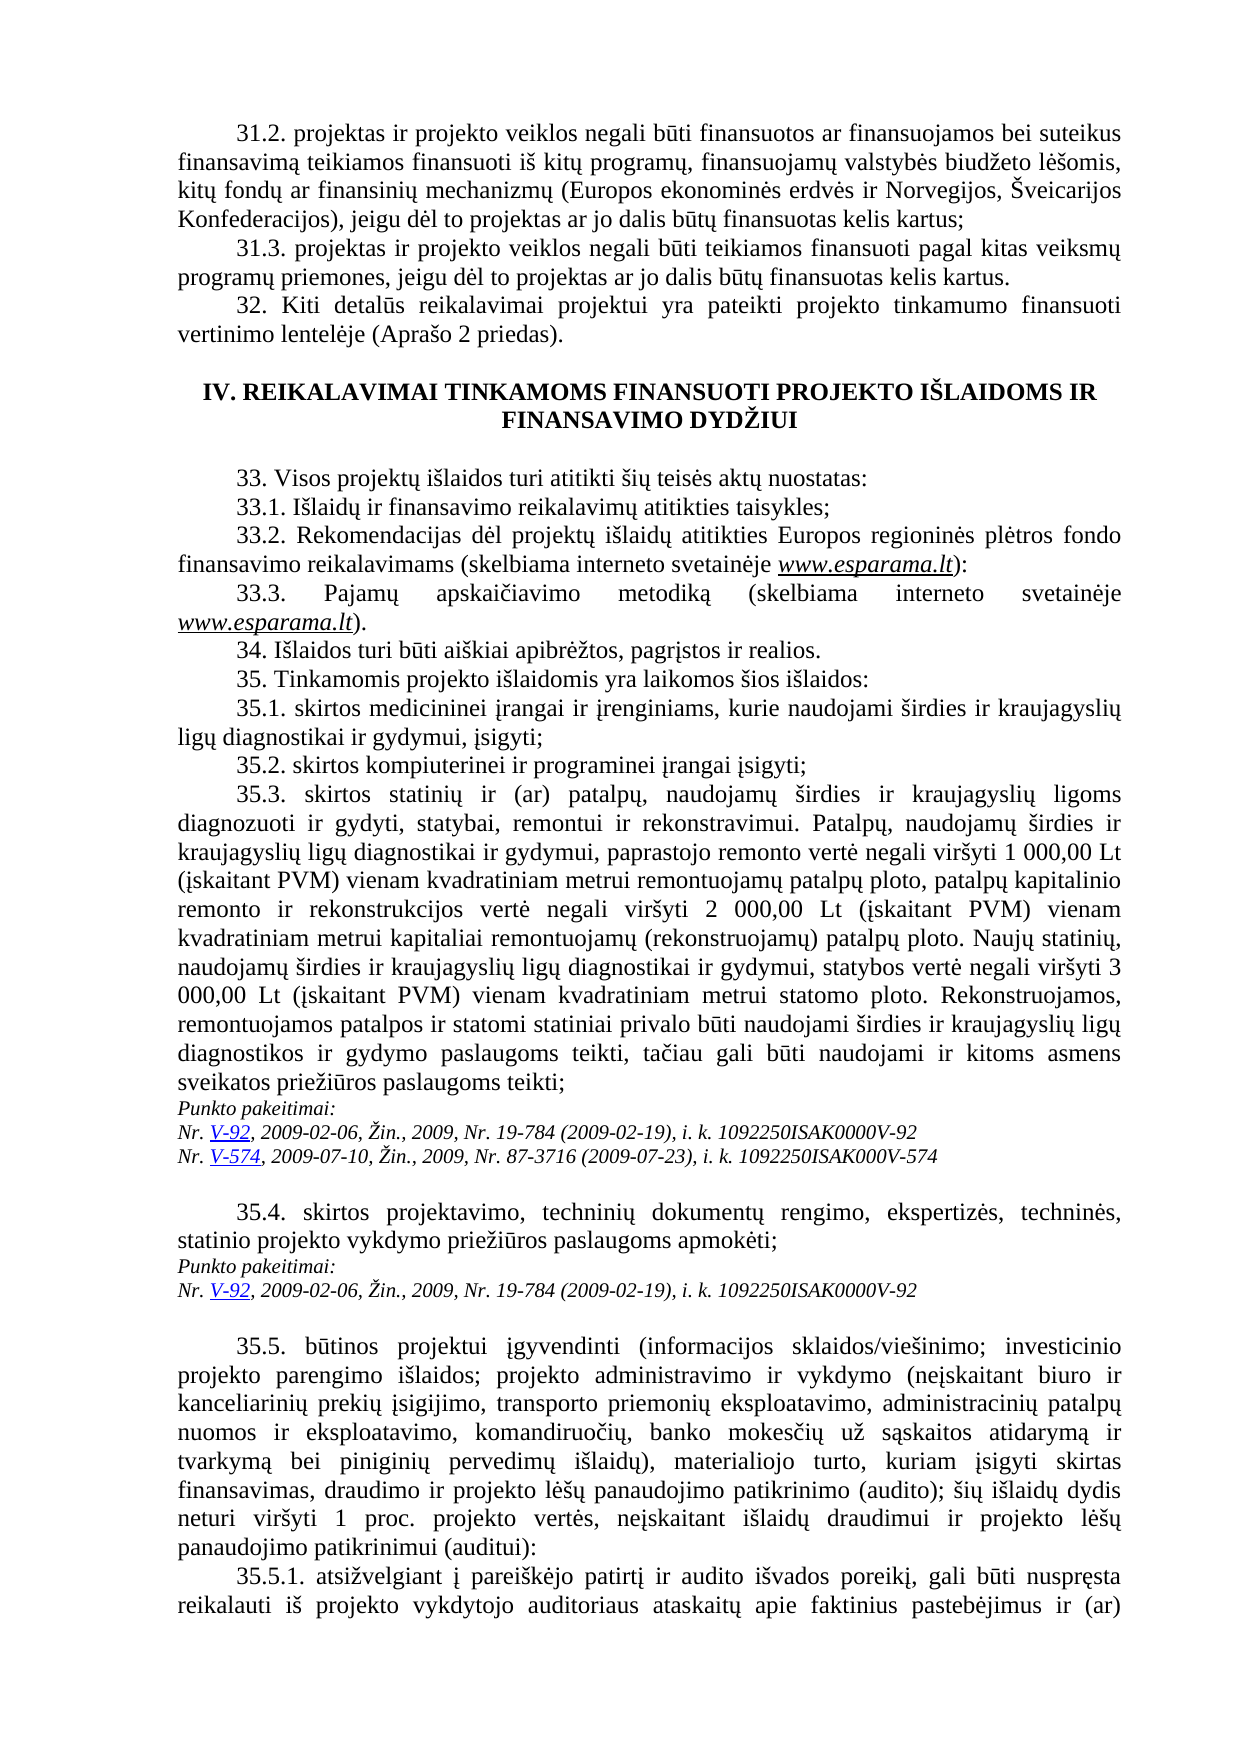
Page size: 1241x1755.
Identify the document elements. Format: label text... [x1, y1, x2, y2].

text 35. Tinkamomis projekto išlaidomis yra laikomos šios išlaidos: [177, 664, 1122, 693]
text Nr. V-574, 2009-07-10, Žin., 2009, Nr. 87-3716 (2009-07-23), i. k. 1092250ISAK000V-574 [177, 1144, 1122, 1168]
text 35.4. skirtos projektavimo, techninių dokumentų rengimo, ekspertizės, techninės, statinio projekto vykdymo priežiūros paslaugoms apmokėti; [177, 1197, 1122, 1254]
text 32. Kiti detalūs reikalavimai projektui yra pateikti projekto tinkamumo finansuoti vertinimo lentelėje (Aprašo 2 priedas). [177, 291, 1122, 348]
text Punkto pakeitimai: [177, 1096, 1122, 1120]
text 33. Visos projektų išlaidos turi atitikti šių teisės aktų nuostatas: [177, 463, 1122, 492]
text Punkto pakeitimai: [177, 1254, 1122, 1278]
text Nr. V-92, 2009-02-06, Žin., 2009, Nr. 19-784 (2009-02-19), i. k. 1092250ISAK0000V-92 [177, 1278, 1122, 1302]
text 35.5. būtinos projektui įgyvendinti (informacijos sklaidos/viešinimo; investicinio projekto parengimo išlaidos; projekto administravimo ir vykdymo (neįskaitant biuro ir kanceliarinių prekių įsigijimo, transporto priemonių eksploatavimo, administracinių patalpų nuomos ir eksploatavimo, komandiruočių, banko mokesčių už sąskaitos atidarymą ir tvarkymą bei piniginių pervedimų išlaidų), materialiojo turto, kuriam įsigyti skirtas finansavimas, draudimo ir projekto lėšų panaudojimo patikrinimo (audito); šių išlaidų dydis neturi viršyti 1 proc. projekto vertės, neįskaitant išlaidų draudimui ir projekto lėšų panaudojimo patikrinimui (auditui): [177, 1331, 1122, 1561]
text 33.1. Išlaidų ir finansavimo reikalavimų atitikties taisykles; [177, 492, 1122, 521]
text 35.5.1. atsižvelgiant į pareiškėjo patirtį ir audito išvados poreikį, gali būti nuspręsta reikalauti iš projekto vykdytojo auditoriaus ataskaitų apie faktinius pastebėjimus ir (ar) [177, 1561, 1122, 1618]
text 33.3. Pajamų apskaičiavimo metodiką (skelbiama interneto svetainėje www.esparama.lt). [177, 578, 1122, 636]
text Nr. V-92, 2009-02-06, Žin., 2009, Nr. 19-784 (2009-02-19), i. k. 1092250ISAK0000V-92 [177, 1120, 1122, 1144]
text 35.2. skirtos kompiuterinei ir programinei įrangai įsigyti; [177, 751, 1122, 779]
text 31.3. projektas ir projekto veiklos negali būti teikiamos finansuoti pagal kitas veiksmų programų priemones, jeigu dėl to projektas ar jo dalis būtų finansuotas kelis kartus. [177, 233, 1122, 291]
text 35.3. skirtos statinių ir (ar) patalpų, naudojamų širdies ir kraujagyslių ligoms diagnozuoti ir gydyti, statybai, remontui ir rekonstravimui. Patalpų, naudojamų širdies ir kraujagyslių ligų diagnostikai ir gydymui, paprastojo remonto vertė negali viršyti 1 000,00 Lt (įskaitant PVM) vienam kvadratiniam metrui remontuojamų patalpų ploto, patalpų kapitalinio remonto ir rekonstrukcijos vertė negali viršyti 2 000,00 Lt (įskaitant PVM) vienam kvadratiniam metrui kapitaliai remontuojamų (rekonstruojamų) patalpų ploto. Naujų statinių, naudojamų širdies ir kraujagyslių ligų diagnostikai ir gydymui, statybos vertė negali viršyti 3 000,00 Lt (įskaitant PVM) vienam kvadratiniam metrui statomo ploto. Rekonstruojamos, remontuojamos patalpos ir statomi statiniai privalo būti naudojami širdies ir kraujagyslių ligų diagnostikos ir gydymo paslaugoms teikti, tačiau gali būti naudojami ir kitoms asmens sveikatos priežiūros paslaugoms teikti; [177, 779, 1122, 1096]
text 31.2. projektas ir projekto veiklos negali būti finansuotos ar finansuojamos bei suteikus finansavimą teikiamos finansuoti iš kitų programų, finansuojamų valstybės biudžeto lėšomis, kitų fondų ar finansinių mechanizmų (Europos ekonominės erdvės ir Norvegijos, Šveicarijos Konfederacijos), jeigu dėl to projektas ar jo dalis būtų finansuotas kelis kartus; [177, 118, 1122, 233]
text IV. REIKALAVIMAI TINKAMOMS FINANSUOTI PROJEKTO IŠLAIDOMS IR FINANSAVIMO DYDŽIUI [177, 377, 1122, 434]
text 33.2. Rekomendacijas dėl projektų išlaidų atitikties Europos regioninės plėtros fondo finansavimo reikalavimams (skelbiama interneto svetainėje www.esparama.lt): [177, 521, 1122, 578]
text 34. Išlaidos turi būti aiškiai apibrėžtos, pagrįstos ir realios. [177, 636, 1122, 664]
text 35.1. skirtos medicininei įrangai ir įrenginiams, kurie naudojami širdies ir kraujagyslių ligų diagnostikai ir gydymui, įsigyti; [177, 693, 1122, 751]
